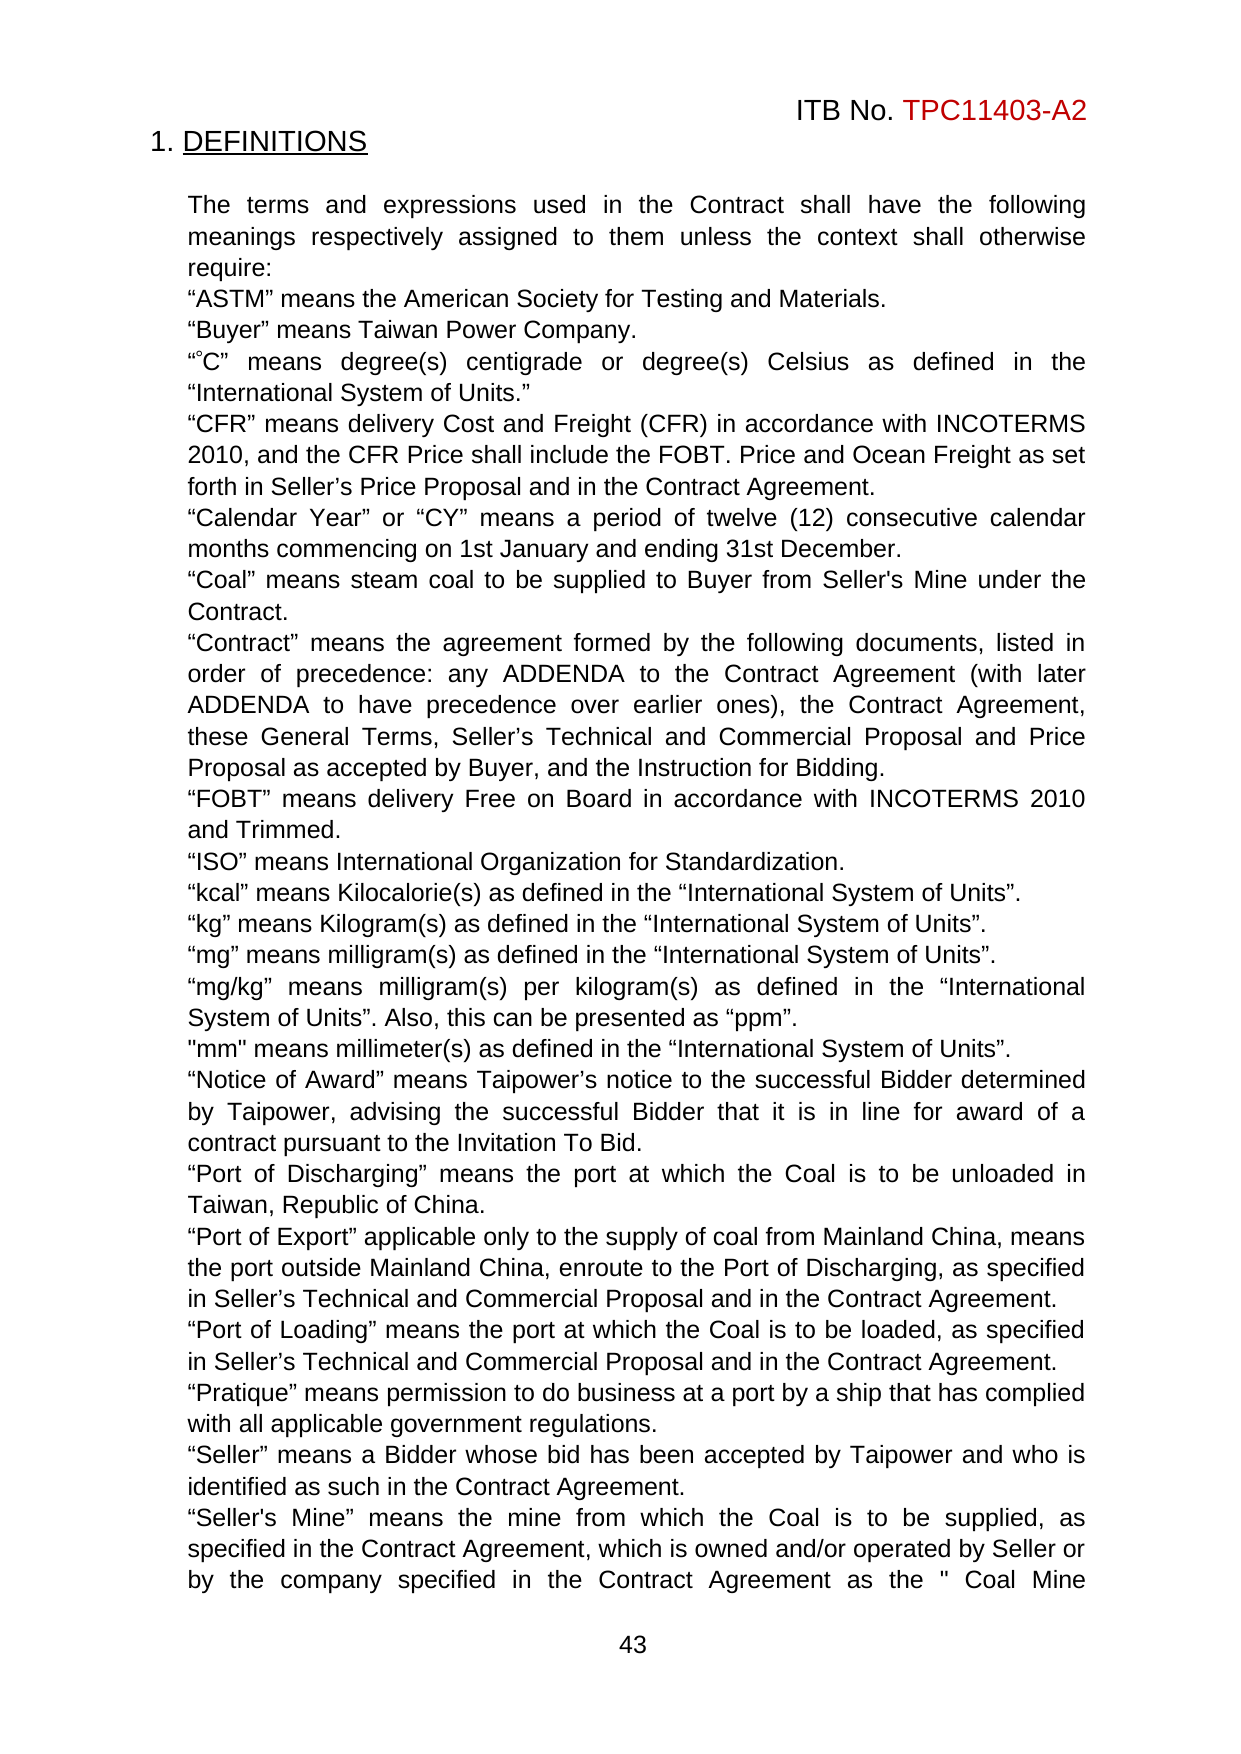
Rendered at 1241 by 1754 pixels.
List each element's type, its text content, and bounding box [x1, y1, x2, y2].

text “Buyer” means Taiwan Power Company. [187, 314, 1087, 345]
text “Contract” means the agreement formed by the following documents, listed in order of precedence: any ADDENDA to the Contract Agreement (with later ADDENDA to have precedence over earlier ones), the Contract Agreement, these General Terms, Seller’s Technical and Commercial Proposal and Price Proposal as accepted by Buyer, and the Instruction for Bidding. [187, 626, 1087, 782]
text “Port of Loading” means the port at which the Coal is to be loaded, as specified in Seller’s Technical and Commercial Proposal and in the Contract Agreement. [187, 1314, 1087, 1376]
text “Seller” means a Bidder whose bid has been accepted by Taipower and who is identified as such in the Contract Agreement. [187, 1439, 1087, 1501]
text “Pratique” means permission to do business at a port by a ship that has complied with all applicable government regulations. [187, 1376, 1087, 1439]
text “Notice of Award” means Taipower’s notice to the successful Bidder determined by Taipower, advising the successful Bidder that it is in line for award of a contract pursuant to the Invitation To Bid. [187, 1064, 1087, 1157]
text “Coal” means steam coal to be supplied to Buyer from Seller's Mine under the Contract. [187, 564, 1087, 626]
text The terms and expressions used in the Contract shall have the following meanings respectively assigned to them unless the context shall otherwise require: [187, 189, 1087, 282]
text “FOBT” means delivery Free on Board in accordance with INCOTERMS 2010 and Trimmed. [187, 782, 1087, 845]
text “ISO” means International Organization for Standardization. [187, 845, 1087, 876]
text “mg/kg” means milligram(s) per kilogram(s) as defined in the “International System of Units”. Also, this can be presented as “ppm”. [187, 970, 1087, 1032]
text “CFR” means delivery Cost and Freight (CFR) in accordance with INCOTERMS 2010, and the CFR Price shall include the FOBT. Price and Ocean Freight as set forth in Seller’s Price Proposal and in the Contract Agreement. [187, 407, 1087, 501]
text “C” means degree(s) centigrade or degree(s) Celsius as defined in the “International System of Units.” [187, 345, 1087, 407]
text “Port of Export” applicable only to the supply of coal from Mainland China, means the port outside Mainland China, enroute to the Port of Discharging, as specified in Seller’s Technical and Commercial Proposal and in the Contract Agreement. [187, 1220, 1087, 1314]
text “Port of Discharging” means the port at which the Coal is to be unloaded in Taiwan, Republic of China. [187, 1157, 1087, 1220]
text 1. DEFINITIONS [150, 126, 1087, 157]
text “Seller's Mine” means the mine from which the Coal is to be supplied, as specified in the Contract Agreement, which is owned and/or operated by Seller or by the company specified in the Contract Agreement as the " Coal Mine [187, 1501, 1087, 1595]
text “kg” means Kilogram(s) as defined in the “International System of Units”. [187, 907, 1087, 939]
text “ASTM” means the American Society for Testing and Materials. [187, 282, 1087, 314]
text “mg” means milligram(s) as defined in the “International System of Units”. [187, 939, 1087, 970]
text "mm" means millimeter(s) as defined in the “International System of Units”. [187, 1032, 1087, 1064]
text “Calendar Year” or “CY” means a period of twelve (12) consecutive calendar months commencing on 1st January and ending 31st December. [187, 501, 1087, 564]
text “kcal” means Kilocalorie(s) as defined in the “International System of Units”. [187, 876, 1087, 907]
